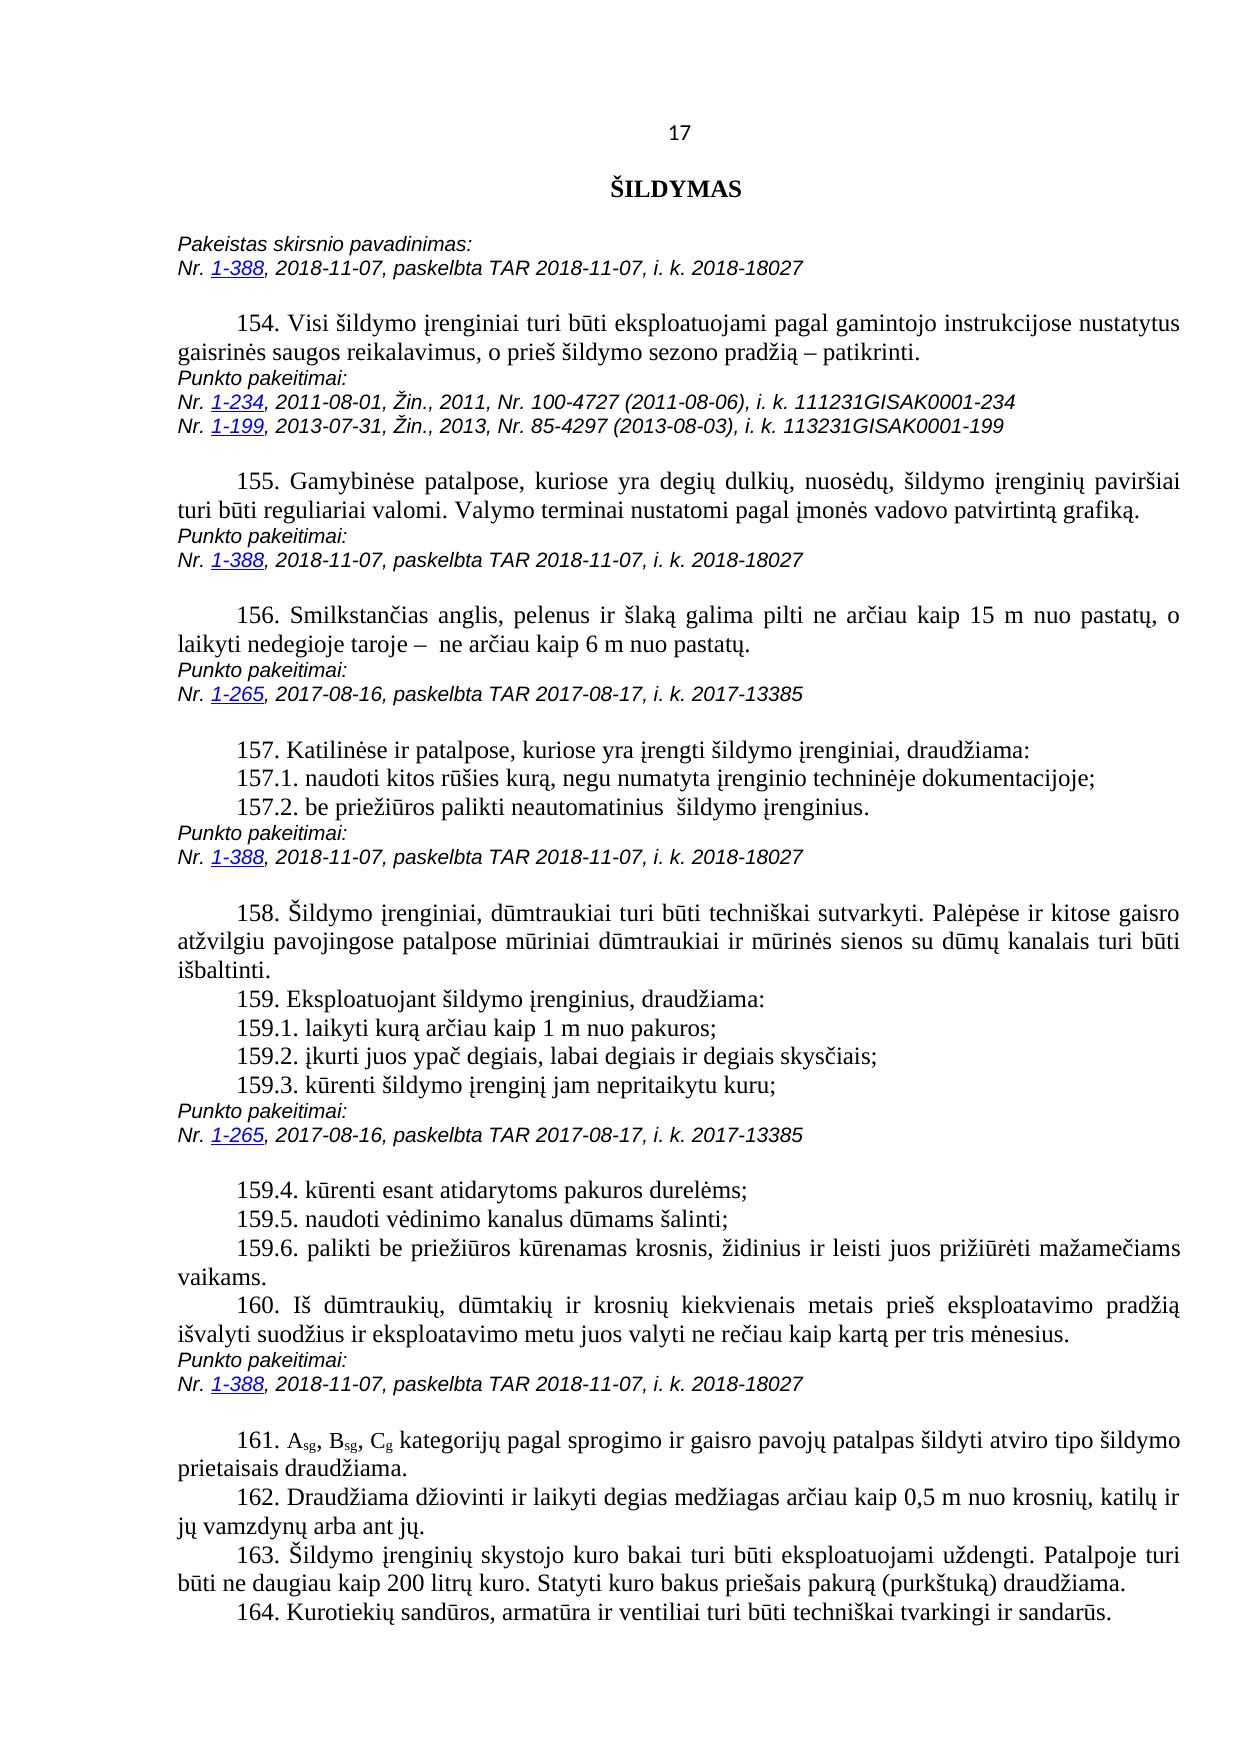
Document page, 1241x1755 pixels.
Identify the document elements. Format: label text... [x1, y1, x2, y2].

text 158. Šildymo įrenginiai, dūmtraukiai turi būti techniškai sutvarkyti. Palėpėse ir kitose gaisro atžvilgiu pavojingose patalpose mūriniai dūmtraukiai ir mūrinės sienos su dūmų kanalais turi būti išbaltinti. [177, 898, 1181, 984]
text 157. Katilinėse ir patalpose, kuriose yra įrengti šildymo įrenginiai, draudžiama: [177, 735, 1181, 763]
text Nr. 1-388, 2018-11-07, paskelbta TAR 2018-11-07, i. k. 2018-18027 [177, 256, 1181, 279]
text 162. Draudžiama džiovinti ir laikyti degias medžiagas arčiau kaip 0,5 m nuo krosnių, katilų ir jų vamzdynų arba ant jų. [177, 1482, 1181, 1540]
text 159. Eksploatuojant šildymo įrenginius, draudžiama: [177, 984, 1181, 1013]
text Nr. 1-234, 2011-08-01, Žin., 2011, Nr. 100-4727 (2011-08-06), i. k. 111231GISAK0001-234 [177, 390, 1181, 414]
text Punkto pakeitimai: [177, 658, 1181, 682]
text 159.5. naudoti vėdinimo kanalus dūmams šalinti; [177, 1204, 1181, 1233]
text 159.3. kūrenti šildymo įrenginį jam nepritaikytu kuru; [177, 1070, 1181, 1099]
text Nr. 1-265, 2017-08-16, paskelbta TAR 2017-08-17, i. k. 2017-13385 [177, 1123, 1181, 1147]
text 159.6. palikti be priežiūros kūrenamas krosnis, židinius ir leisti juos prižiūrėti mažamečiams vaikams. [177, 1233, 1181, 1291]
text Punkto pakeitimai: [177, 366, 1181, 390]
text 163. Šildymo įrenginių skystojo kuro bakai turi būti eksploatuojami uždengti. Patalpoje turi būti ne daugiau kaip 200 litrų kuro. Statyti kuro bakus priešais pakurą (purkštuką) draudžiama. [177, 1540, 1181, 1597]
text Punkto pakeitimai: [177, 1099, 1181, 1123]
text ŠILDYMAS [177, 174, 1181, 203]
text Nr. 1-388, 2018-11-07, paskelbta TAR 2018-11-07, i. k. 2018-18027 [177, 548, 1181, 572]
text 159.1. laikyti kurą arčiau kaip 1 m nuo pakuros; [177, 1013, 1181, 1041]
text 155. Gamybinėse patalpose, kuriose yra degių dulkių, nuosėdų, šildymo įrenginių paviršiai turi būti reguliariai valomi. Valymo terminai nustatomi pagal įmonės vadovo patvirtintą grafiką. [177, 466, 1181, 524]
text 160. Iš dūmtraukių, dūmtakių ir krosnių kiekvienais metais prieš eksploatavimo pradžią išvalyti suodžius ir eksploatavimo metu juos valyti ne rečiau kaip kartą per tris mėnesius. [177, 1291, 1181, 1348]
text 159.4. kūrenti esant atidarytoms pakuros durelėms; [177, 1176, 1181, 1204]
text Nr. 1-265, 2017-08-16, paskelbta TAR 2017-08-17, i. k. 2017-13385 [177, 682, 1181, 706]
text Punkto pakeitimai: [177, 821, 1181, 845]
text 161. Asg, Bsg, Cg kategorijų pagal sprogimo ir gaisro pavojų patalpas šildyti atviro tipo šildymo prietaisais draudžiama. [177, 1425, 1181, 1482]
text Nr. 1-388, 2018-11-07, paskelbta TAR 2018-11-07, i. k. 2018-18027 [177, 845, 1181, 869]
text 159.2. įkurti juos ypač degiais, labai degiais ir degiais skysčiais; [177, 1041, 1181, 1070]
text Nr. 1-388, 2018-11-07, paskelbta TAR 2018-11-07, i. k. 2018-18027 [177, 1372, 1181, 1396]
text Pakeistas skirsnio pavadinimas: [177, 232, 1181, 256]
text Nr. 1-199, 2013-07-31, Žin., 2013, Nr. 85-4297 (2013-08-03), i. k. 113231GISAK0001-199 [177, 414, 1181, 438]
text 157.1. naudoti kitos rūšies kurą, negu numatyta įrenginio techninėje dokumentacijoje; [177, 763, 1181, 792]
text Punkto pakeitimai: [177, 524, 1181, 548]
text Punkto pakeitimai: [177, 1348, 1181, 1372]
text 164. Kurotiekių sandūros, armatūra ir ventiliai turi būti techniškai tvarkingi ir sandarūs. [177, 1597, 1181, 1626]
text 156. Smilkstančias anglis, pelenus ir šlaką galima pilti ne arčiau kaip 15 m nuo pastatų, o laikyti nedegioje taroje – ne arčiau kaip 6 m nuo pastatų. [177, 601, 1181, 658]
text 157.2. be priežiūros palikti neautomatinius šildymo įrenginius. [177, 792, 1181, 821]
text 154. Visi šildymo įrenginiai turi būti eksploatuojami pagal gamintojo instrukcijose nustatytus gaisrinės saugos reikalavimus, o prieš šildymo sezono pradžią – patikrinti. [177, 308, 1181, 366]
